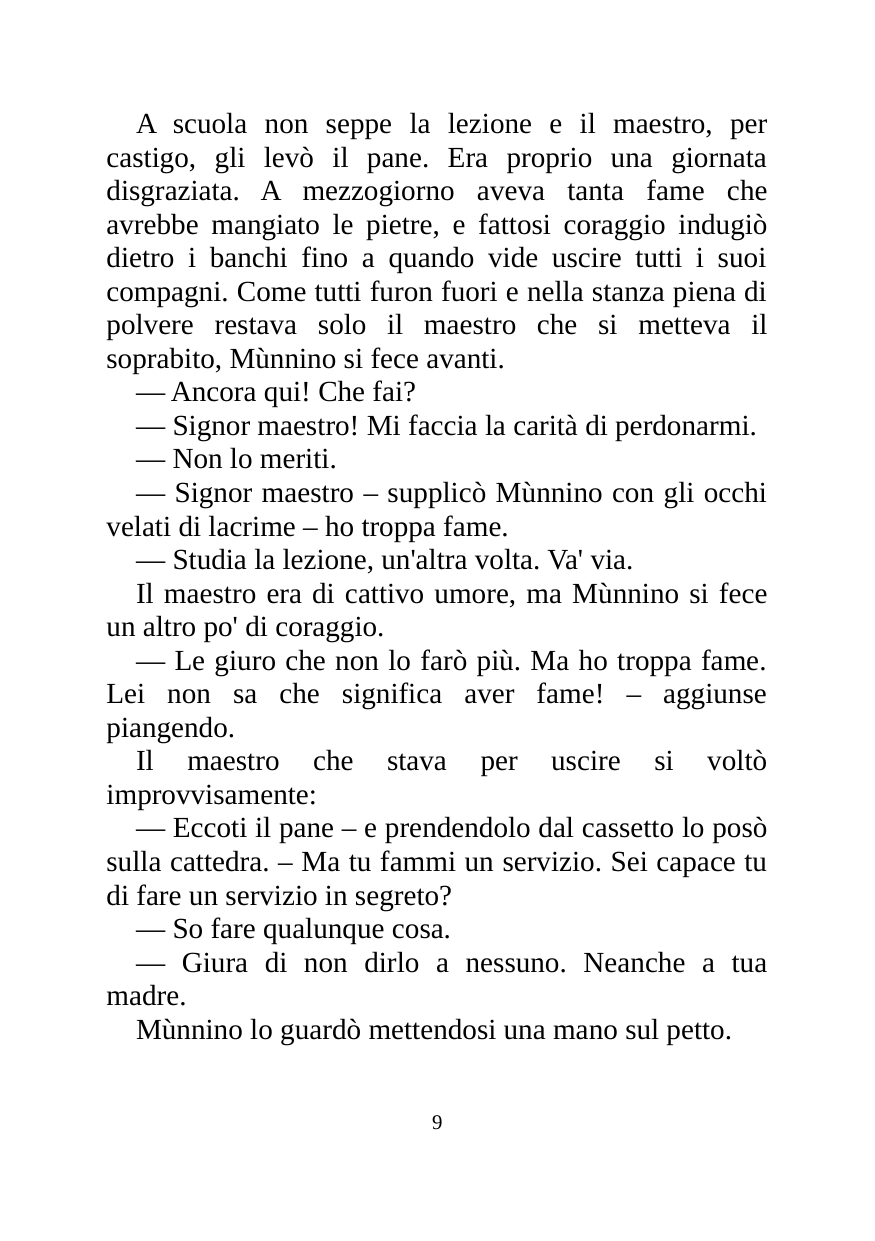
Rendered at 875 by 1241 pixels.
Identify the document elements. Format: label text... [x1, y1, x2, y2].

text Il maestro era di cattivo umore, ma Mùnnino si fece un altro po' di coraggio. [106, 576, 768, 643]
text Mùnnino lo guardò mettendosi una mano sul petto. [106, 1012, 768, 1045]
text — So fare qualunque cosa. [106, 911, 768, 945]
text — Non lo meriti. [106, 442, 768, 475]
text A scuola non seppe la lezione e il maestro, per castigo, gli levò il pane. Era proprio una giornata disgraziata. A mezzogiorno aveva tanta fame che avrebbe mangiato le pietre, e fattosi coraggio indugiò dietro i banchi fino a quando vide uscire tutti i suoi compagni. Come tutti furon fuori e nella stanza piena di polvere restava solo il maestro che si metteva il soprabito, Mùnnino si fece avanti. [106, 106, 768, 374]
text — Eccoti il pane – e prendendolo dal cassetto lo posò sulla cattedra. – Ma tu fammi un servizio. Sei capace tu di fare un servizio in segreto? [106, 811, 768, 911]
text — Signor maestro! Mi faccia la carità di perdonarmi. [106, 408, 768, 442]
text — Ancora qui! Che fai? [106, 374, 768, 408]
text Il maestro che stava per uscire si voltò improvvisamente: [106, 743, 768, 811]
text — Studia la lezione, un'altra volta. Va' via. [106, 542, 768, 576]
text — Le giuro che non lo farò più. Ma ho troppa fame. Lei non sa che significa aver fame! – aggiunse piangendo. [106, 643, 768, 743]
text — Giura di non dirlo a nessuno. Neanche a tua madre. [106, 945, 768, 1012]
text — Signor maestro – supplicò Mùnnino con gli occhi velati di lacrime – ho troppa fame. [106, 475, 768, 542]
